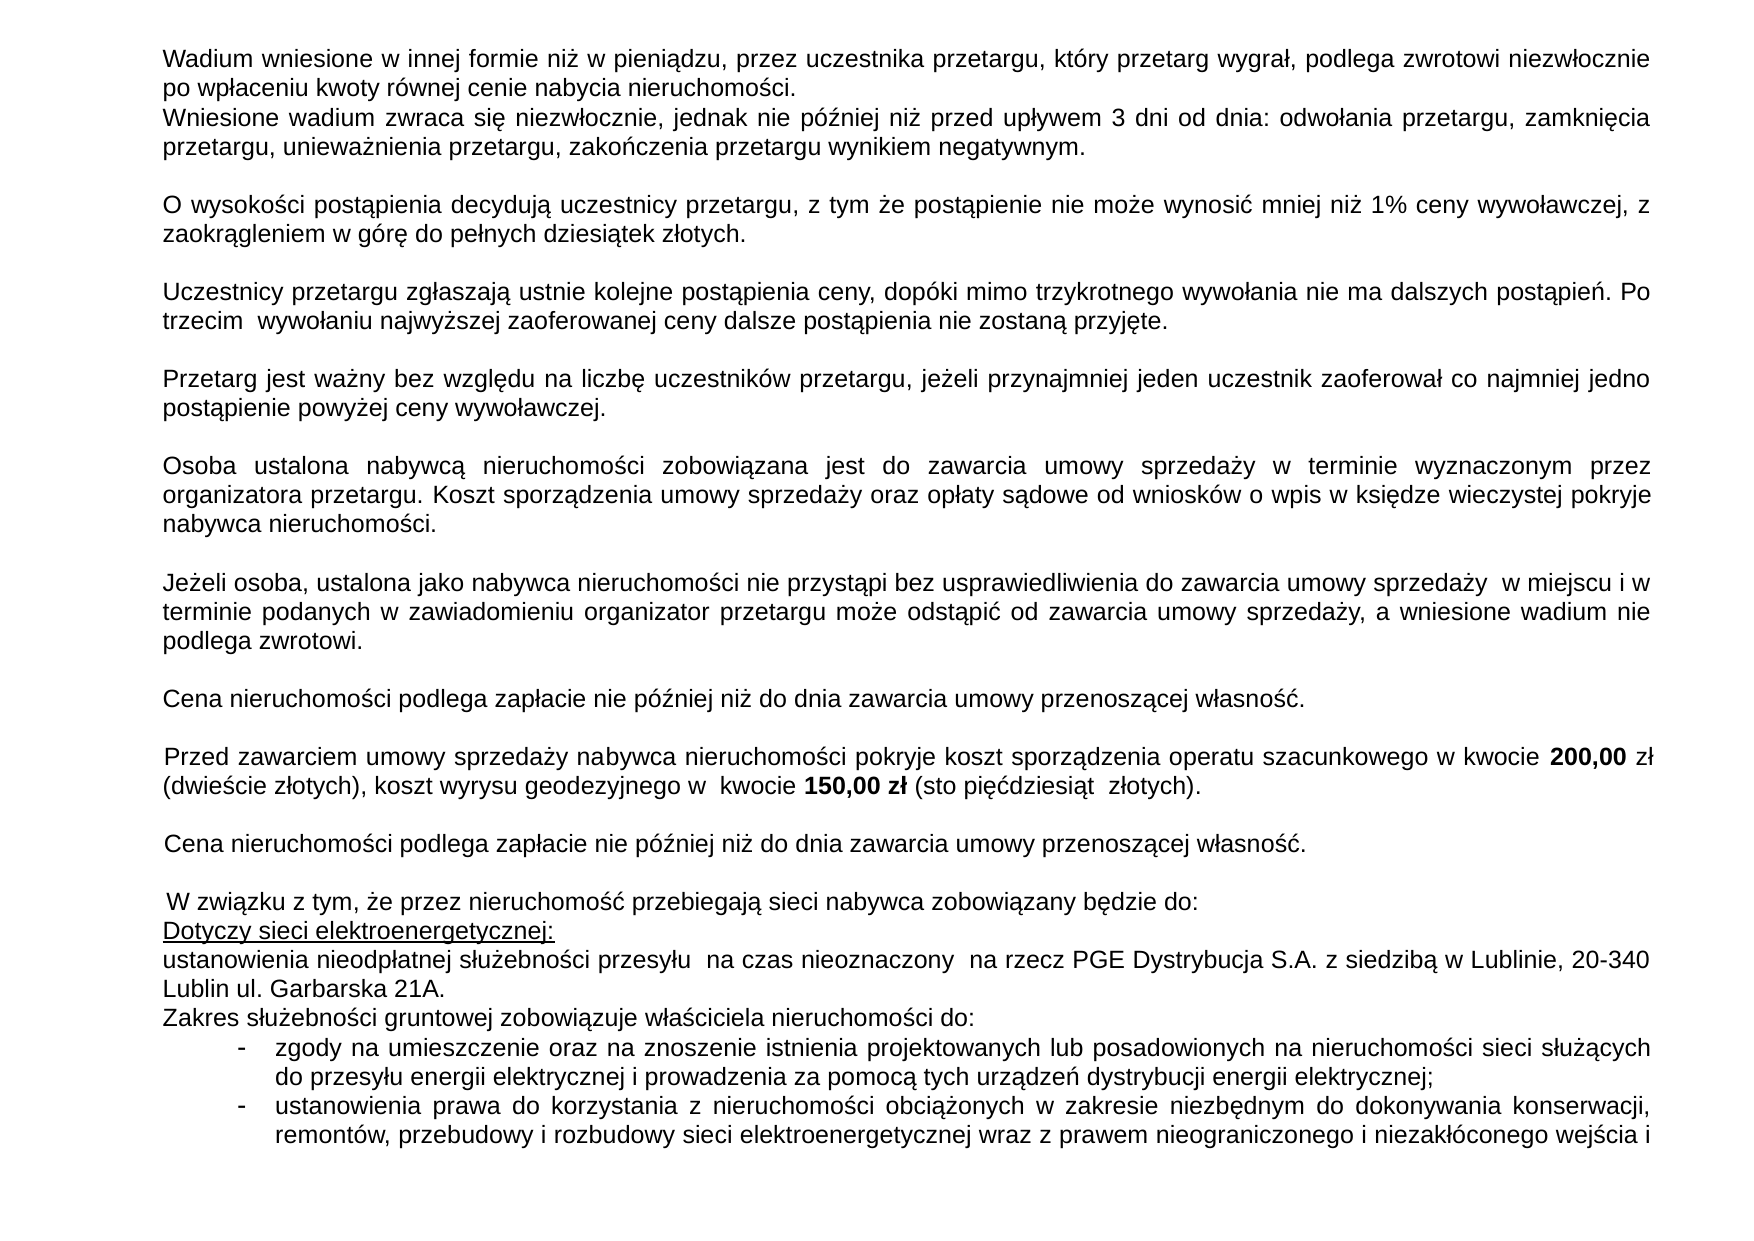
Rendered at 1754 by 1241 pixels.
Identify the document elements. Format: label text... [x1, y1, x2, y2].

text Wniesione wadium zwraca się niezwłocznie, jednak nie później niż przed upływem 3 dni od dnia: odwołania przetargu, zamknięcia przetargu, unieważnienia przetargu, zakończenia przetargu wynikiem negatywnym. [162, 102, 1653, 161]
text Cena nieruchomości podlega zapłacie nie później niż do dnia zawarcia umowy przenoszącej własność. [162, 684, 1653, 713]
text Przed zawarciem umowy sprzedaży nabywca nieruchomości pokryje koszt sporządzenia operatu szacunkowego w kwocie 200,00 zł (dwieście złotych), koszt wyrysu geodezyjnego w kwocie 150,00 zł (sto pięćdziesiąt złotych). [162, 742, 1653, 800]
text Uczestnicy przetargu zgłaszają ustnie kolejne postąpienia ceny, dopóki mimo trzykrotnego wywołania nie ma dalszych postąpień. Po trzecim wywołaniu najwyższej zaoferowanej ceny dalsze postąpienia nie zostaną przyjęte. [162, 277, 1653, 335]
text Jeżeli osoba, ustalona jako nabywca nieruchomości nie przystąpi bez usprawiedliwienia do zawarcia umowy sprzedaży w miejscu i w terminie podanych w zawiadomieniu organizator przetargu może odstąpić od zawarcia umowy sprzedaży, a wniesione wadium nie podlega zwrotowi. [162, 567, 1653, 654]
text O wysokości postąpienia decydują uczestnicy przetargu, z tym że postąpienie nie może wynosić mniej niż 1% ceny wywoławczej, z zaokrągleniem w górę do pełnych dziesiątek złotych. [162, 189, 1653, 248]
text ustanowienia nieodpłatnej służebności przesyłu na czas nieoznaczony na rzecz PGE Dystrybucja S.A. z siedzibą w Lublinie, 20-340 Lublin ul. Garbarska 21A. [162, 945, 1653, 1003]
text Zakres służebności gruntowej zobowiązuje właściciela nieruchomości do: [162, 1003, 1653, 1032]
list zgody na umieszczenie oraz na znoszenie istnienia projektowanych lub posadowionych na nieruchomości sieci służących do przesyłu energii elektrycznej i prowadzenia za pomocą tych urządzeń dystrybucji energii elektrycznej; [237, 1032, 1653, 1091]
text W związku z tym, że przez nieruchomość przebiegają sieci nabywca zobowiązany będzie do: [166, 887, 1653, 916]
text Osoba ustalona nabywcą nieruchomości zobowiązana jest do zawarcia umowy sprzedaży w terminie wyznaczonym przez organizatora przetargu. Koszt sporządzenia umowy sprzedaży oraz opłaty sądowe od wniosków o wpis w księdze wieczystej pokryje nabywca nieruchomości. [162, 451, 1653, 538]
text Cena nieruchomości podlega zapłacie nie później niż do dnia zawarcia umowy przenoszącej własność. [162, 829, 1653, 858]
text Dotyczy sieci elektroenergetycznej: [162, 916, 1653, 945]
text Wadium wniesione w innej formie niż w pieniądzu, przez uczestnika przetargu, który przetarg wygrał, podlega zwrotowi niezwłocznie po wpłaceniu kwoty równej cenie nabycia nieruchomości. [162, 44, 1653, 102]
list ustanowienia prawa do korzystania z nieruchomości obciążonych w zakresie niezbędnym do dokonywania konserwacji, remontów, przebudowy i rozbudowy sieci elektroenergetycznej wraz z prawem nieograniczonego i niezakłóconego wejścia i [237, 1091, 1653, 1149]
text Przetarg jest ważny bez względu na liczbę uczestników przetargu, jeżeli przynajmniej jeden uczestnik zaoferował co najmniej jedno postąpienie powyżej ceny wywoławczej. [162, 364, 1653, 422]
